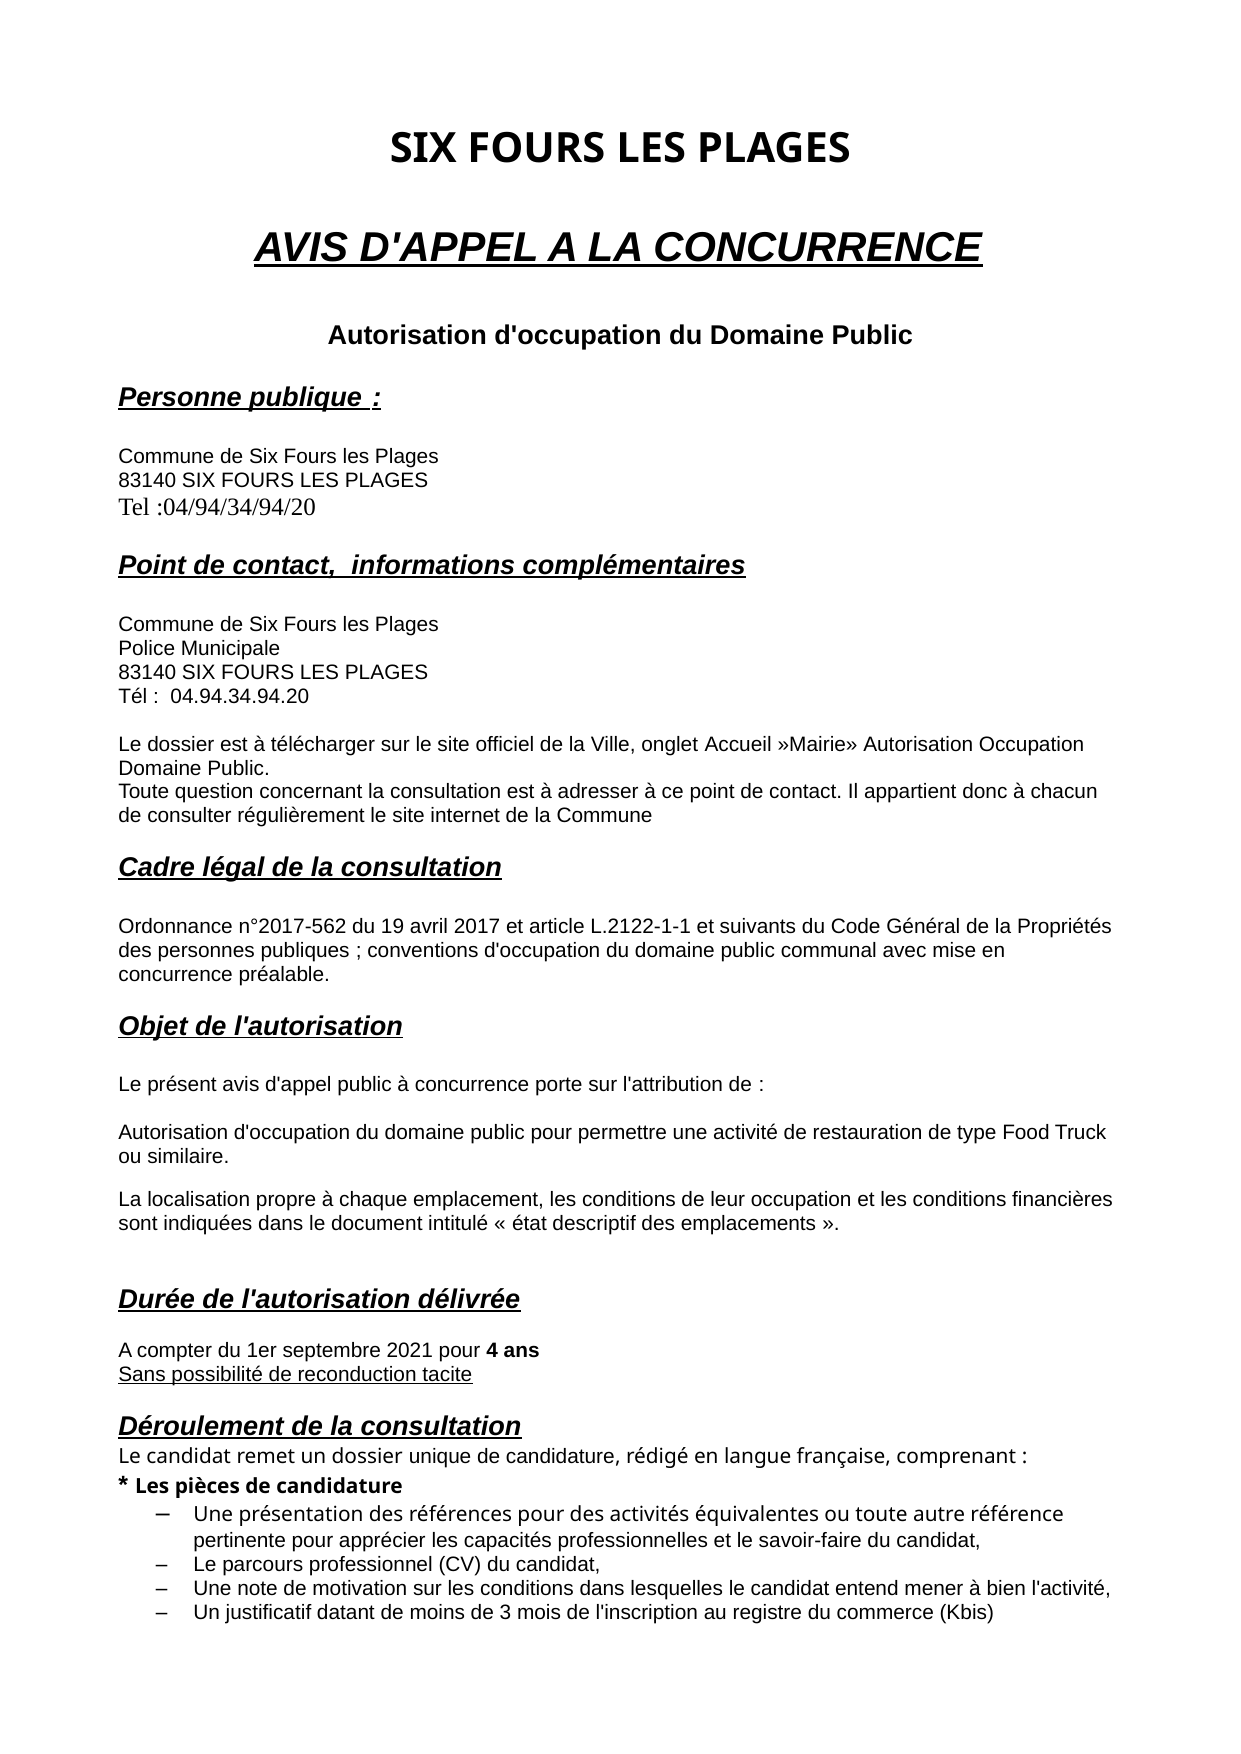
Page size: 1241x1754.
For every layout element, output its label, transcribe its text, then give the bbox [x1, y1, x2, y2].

list Le parcours professionnel (CV) du candidat, [156, 1552, 1122, 1576]
text Cadre légal de la consultation [118, 851, 1122, 882]
text Personne publique : [118, 381, 1122, 412]
text 83140 SIX FOURS LES PLAGES [118, 468, 1122, 492]
text * Les pièces de candidature [118, 1469, 1122, 1499]
list Une présentation des références pour des activités équivalentes ou toute autre référence pertinente pour apprécier les capacités professionnelles et le savoir-faire du candidat, [156, 1499, 1122, 1552]
text Le candidat remet un dossier unique de candidature, rédigé en langue française, comprenant : [118, 1441, 1122, 1469]
text Commune de Six Fours les Plages [118, 612, 1122, 636]
text AVIS D'APPEL A LA CONCURRENCE [118, 223, 1122, 271]
text A compter du 1er septembre 2021 pour 4 ans [118, 1338, 1122, 1362]
text Objet de l'autorisation [118, 1009, 1122, 1041]
text Police Municipale [118, 636, 1122, 659]
text Tél : 04.94.34.94.20 [118, 683, 1122, 707]
text Toute question concernant la consultation est à adresser à ce point de contact. Il appartient donc à chacun de consulter régulièrement le site internet de la Commune [118, 779, 1122, 827]
text Point de contact, informations complémentaires [118, 549, 1122, 580]
text Autorisation d'occupation du Domaine Public [118, 319, 1122, 350]
text Déroulement de la consultation [118, 1410, 1122, 1441]
list Un justificatif datant de moins de 3 mois de l'inscription au registre du commerce (Kbis) [156, 1600, 1122, 1624]
text La localisation propre à chaque emplacement, les conditions de leur occupation et les conditions financières [118, 1187, 1122, 1211]
text Le présent avis d'appel public à concurrence porte sur l'attribution de : [118, 1072, 1122, 1096]
text SIX FOURS LES PLAGES [118, 118, 1122, 175]
text Tel :04/94/34/94/20 [118, 492, 1122, 520]
text Le dossier est à télécharger sur le site officiel de la Ville, onglet Accueil »Mairie» Autorisation Occupation Domaine Public. [118, 731, 1122, 779]
text sont indiquées dans le document intitulé « état descriptif des emplacements ». [118, 1211, 1122, 1235]
text des personnes publiques ; conventions d'occupation du domaine public communal avec mise en concurrence préalable. [118, 938, 1122, 986]
list Une note de motivation sur les conditions dans lesquelles le candidat entend mener à bien l'activité, [156, 1576, 1122, 1600]
text Commune de Six Fours les Plages [118, 444, 1122, 468]
text Sans possibilité de reconduction tacite [118, 1362, 1122, 1386]
text Durée de l'autorisation délivrée [118, 1283, 1122, 1314]
text Autorisation d'occupation du domaine public pour permettre une activité de restauration de type Food Truck ou similaire. [118, 1120, 1122, 1168]
text 83140 SIX FOURS LES PLAGES [118, 659, 1122, 683]
text Ordonnance n°2017-562 du 19 avril 2017 et article L.2122-1-1 et suivants du Code Général de la Propriétés [118, 914, 1122, 938]
